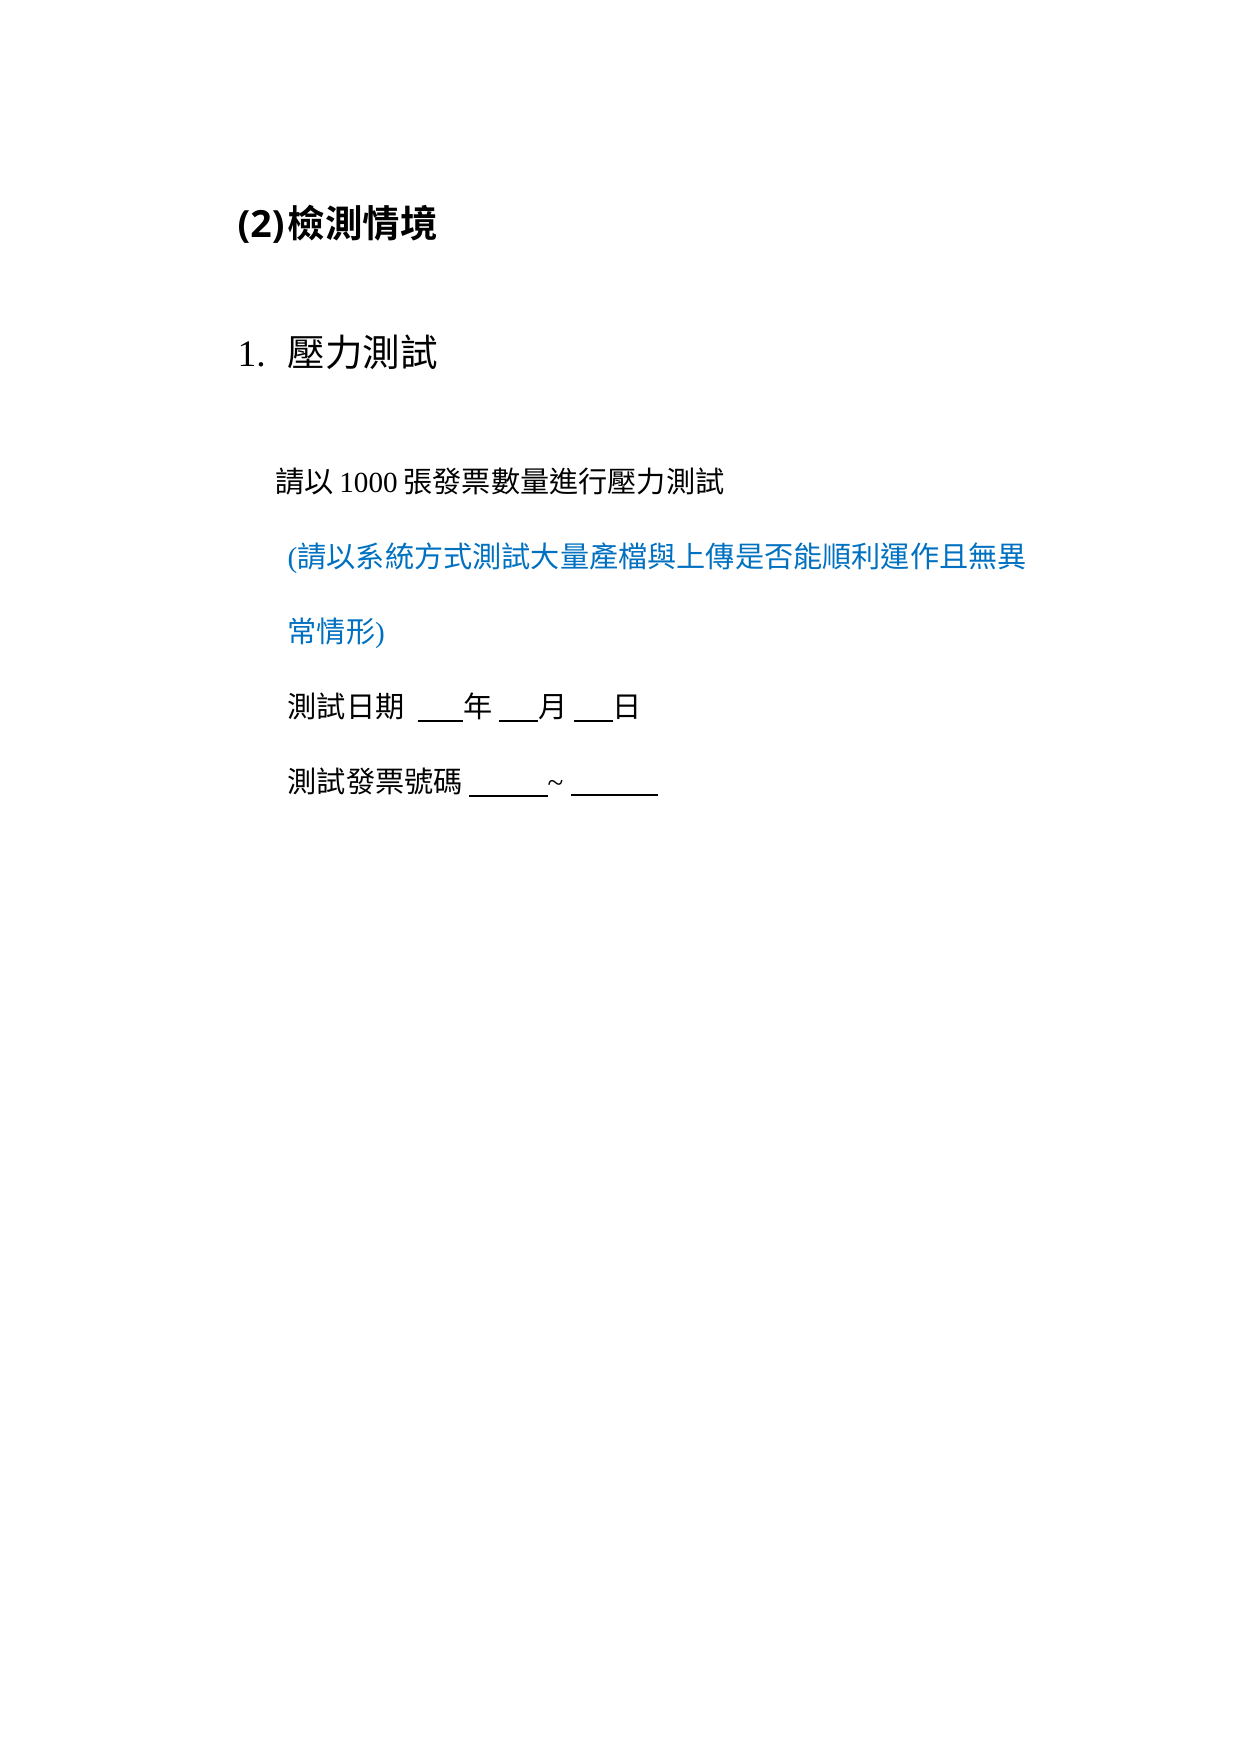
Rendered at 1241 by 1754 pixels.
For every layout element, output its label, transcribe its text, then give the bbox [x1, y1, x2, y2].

subtitle 壓力測試 [237, 313, 1053, 388]
text (請以系統方式測試大量產檔與上傳是否能順利運作且無異常情形) [287, 517, 1053, 667]
text 測試發票號碼 ~ [287, 742, 1053, 817]
subtitle 檢測情境 [237, 183, 1053, 258]
text 請以1000張發票數量進行壓力測試 [187, 442, 1053, 517]
text 測試日期 年 月 日 [287, 667, 1053, 742]
